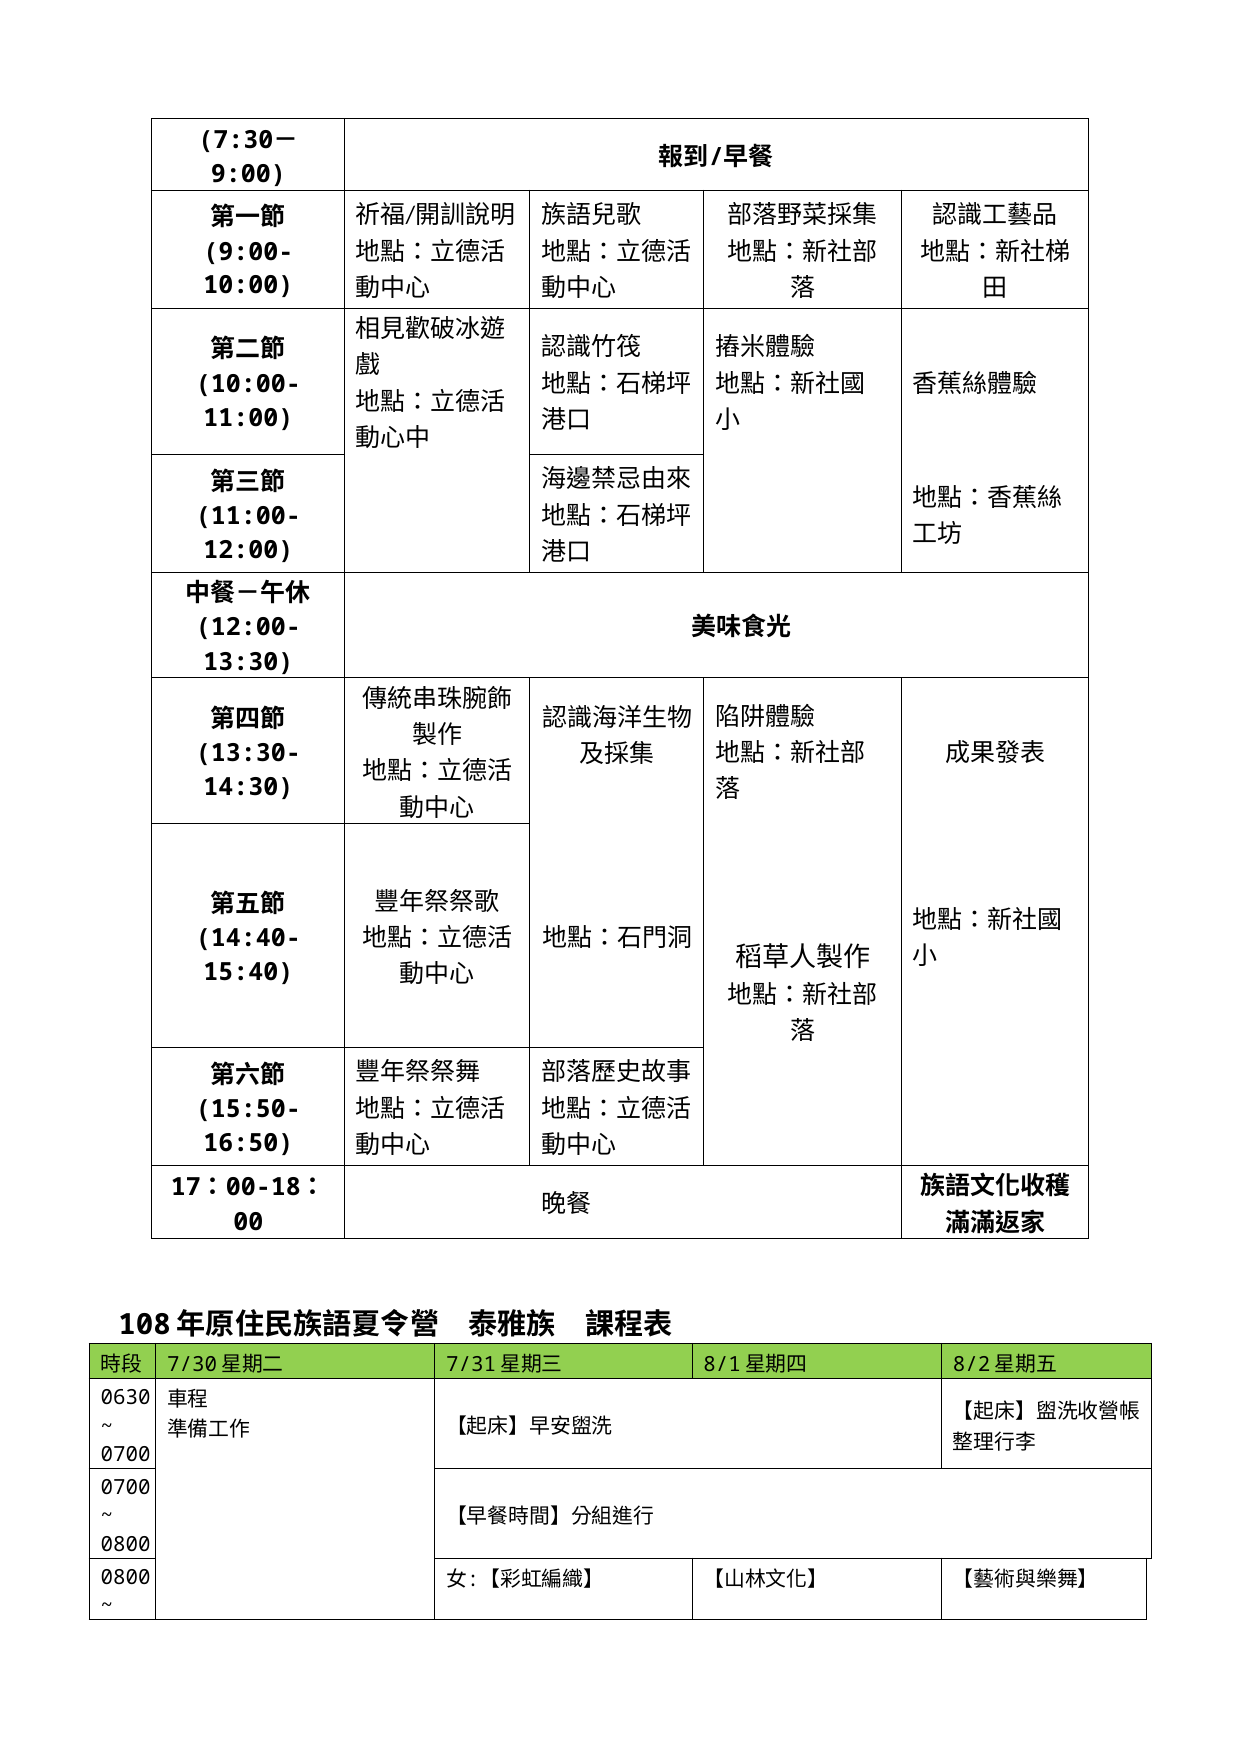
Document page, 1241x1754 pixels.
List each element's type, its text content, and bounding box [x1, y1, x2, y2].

table_cell 成果發表 [902, 678, 1088, 823]
table_cell 中餐－午休 (12:00-13:30) [152, 573, 344, 677]
table_cell 報到/早餐 [345, 119, 1088, 189]
table_cell 0800~ [90, 1559, 155, 1619]
table_cell [704, 454, 901, 572]
text 108年原住民族語夏令營 泰雅族 課程表 [118, 1300, 1122, 1343]
table_cell (7:30－9:00) [152, 119, 344, 189]
table_cell 認識工藝品 地點：新社梯田 [902, 191, 1088, 308]
table_cell 地點：石門洞 [530, 823, 703, 1047]
table_cell 【起床】盥洗收營帳整理行李 [942, 1379, 1151, 1468]
table_cell 地點：香蕉絲工坊 [902, 454, 1088, 572]
table_cell [704, 1166, 901, 1238]
table_cell 祈福/開訓說明 地點：立德活動中心 [345, 191, 529, 308]
table_cell 族語文化收穫滿滿返家 [902, 1166, 1088, 1238]
table_cell [1147, 1559, 1151, 1619]
table_cell 第三節 (11:00-12:00) [152, 455, 344, 572]
table_cell 美味食光 [345, 573, 1088, 677]
table_header 7/30星期二 [156, 1344, 434, 1378]
table_cell 認識竹筏 地點：石梯坪港口 [530, 309, 703, 454]
table_header 8/1星期四 [693, 1344, 941, 1378]
table_cell 傳統串珠腕飾製作 地點：立德活動中心 [345, 678, 529, 823]
table_cell 【山林文化】 [693, 1559, 941, 1619]
table_cell 陷阱體驗 地點：新社部落 [704, 678, 901, 823]
table_cell 女:【彩虹編織】 1.認識編織植物－苧麻 2.【畫出彩虹之美】 1.泰雅頭帶編織 理經 織布 收尾 成品:藤心帽編織 起編 編帽身 [435, 1559, 692, 1619]
table_header 時段 [90, 1344, 155, 1378]
table_cell [902, 1047, 1088, 1165]
table_cell 第六節 (15:50-16:50) [152, 1048, 344, 1165]
table_cell 0630~ 0700 [90, 1379, 155, 1468]
table_header 7/31星期三 [435, 1344, 692, 1378]
table_cell 車程 準備工作 [156, 1379, 434, 1619]
table_cell 豐年祭祭舞 地點：立德活動中心 [345, 1048, 529, 1165]
table_cell 第二節 (10:00-11:00) [152, 309, 344, 454]
table_header 8/2星期五 [942, 1344, 1151, 1378]
table_cell 海邊禁忌由來 地點：石梯坪港口 [530, 455, 703, 572]
table_cell 相見歡破冰遊戲 地點：立德活動心中 [345, 309, 529, 454]
table_cell 0700~ 0800 [90, 1469, 155, 1557]
table_cell 【起床】早安盥洗 [435, 1379, 941, 1468]
table_cell 認識海洋生物及採集 [530, 678, 703, 823]
table_cell 【早餐時間】分組進行 [435, 1469, 1151, 1557]
table_cell 部落歷史故事 地點：立德活動中心 [530, 1048, 703, 1165]
table_cell [704, 1047, 901, 1165]
table_cell 晚餐 [530, 1166, 704, 1238]
table_cell 地點：新社國小 [902, 823, 1088, 1047]
table_cell 17：00-18：00 [152, 1166, 344, 1238]
table_cell 部落野菜採集 地點：新社部落 [704, 191, 901, 308]
table_cell 第一節 (9:00-10:00) [152, 191, 344, 308]
table_cell 豐年祭祭歌 地點：立德活動中心 [345, 824, 529, 1047]
table_cell [345, 1166, 529, 1238]
table_cell 第四節 (13:30-14:30) [152, 678, 344, 823]
table_cell 族語兒歌 地點：立德活動中心 [530, 191, 703, 308]
table_cell 香蕉絲體驗 [902, 309, 1088, 454]
table_cell 【藝術與樂舞】 [942, 1559, 1146, 1619]
table_cell 摏米體驗 地點：新社國小 [704, 309, 901, 454]
table_cell 第五節 (14:40-15:40) [152, 824, 344, 1047]
table_cell 稻草人製作 地點：新社部落 [704, 823, 901, 1047]
table_cell [345, 454, 529, 572]
